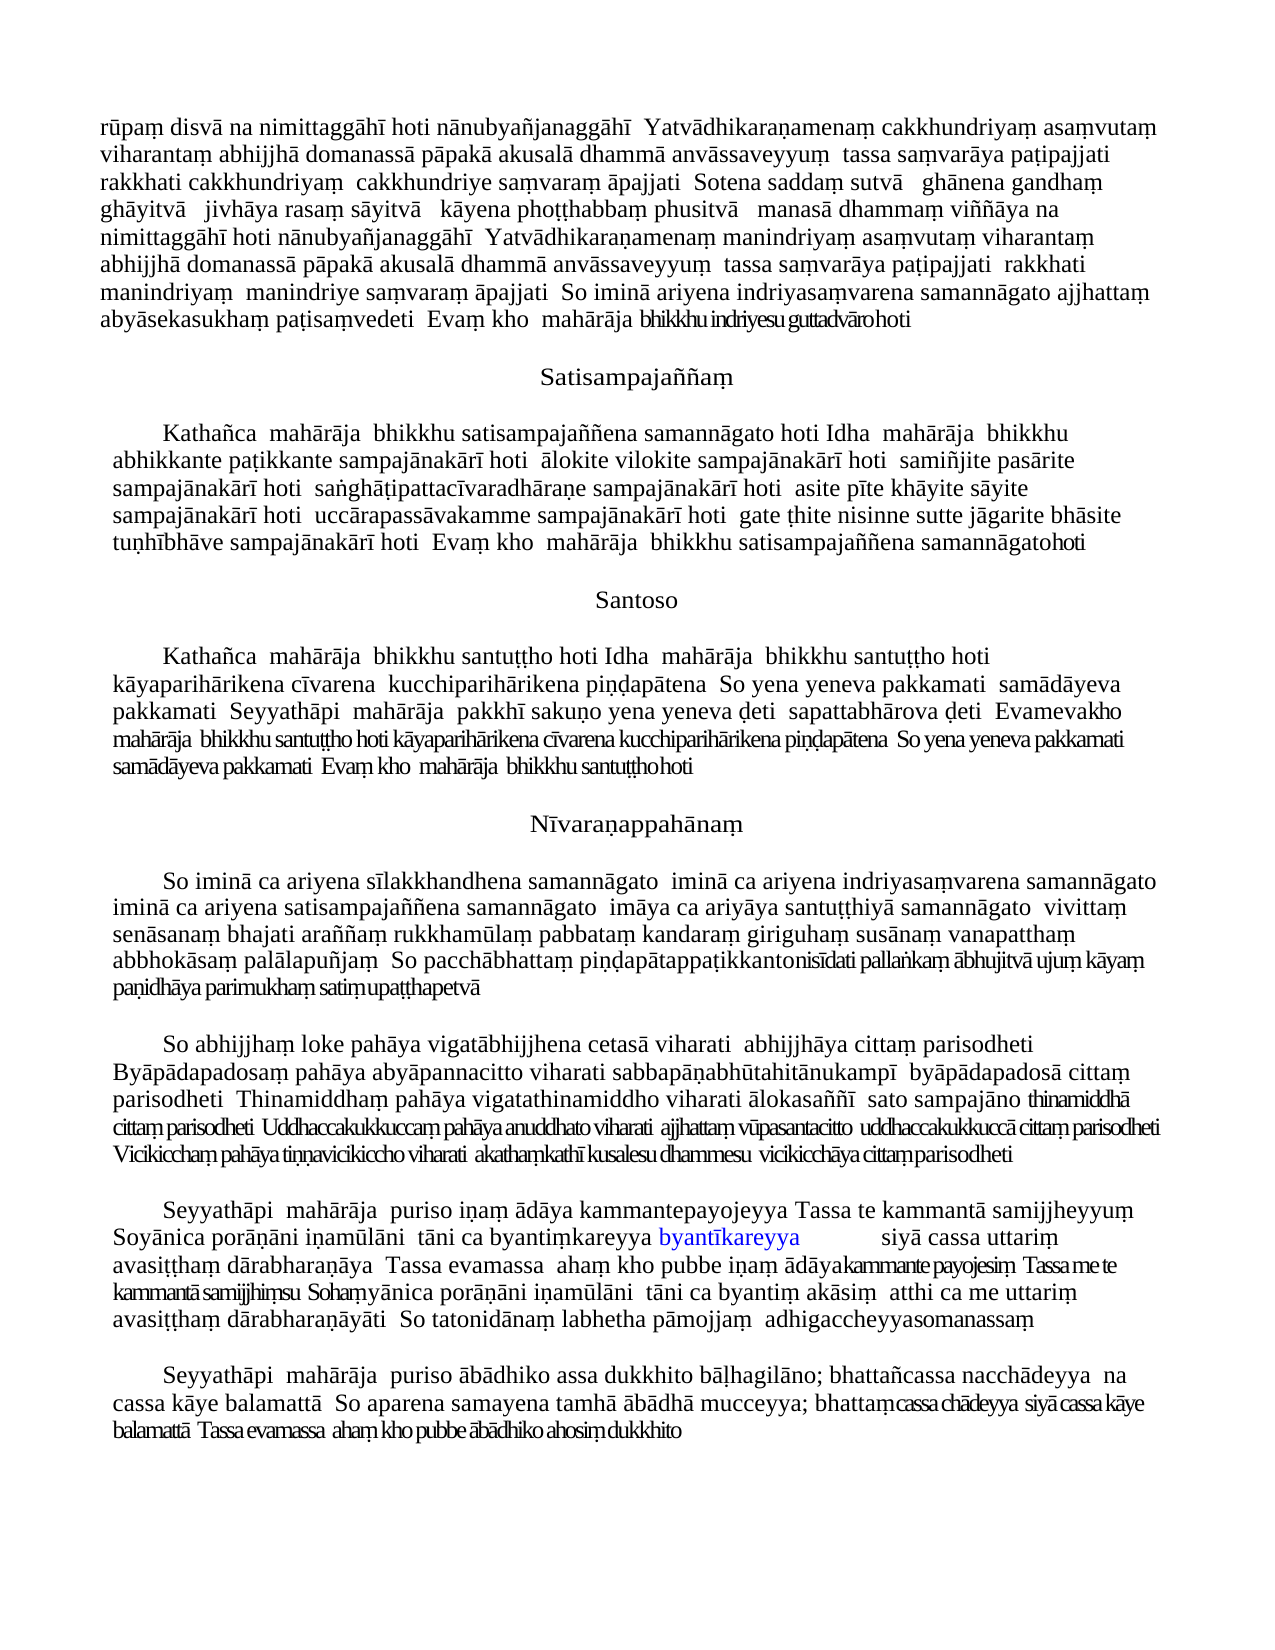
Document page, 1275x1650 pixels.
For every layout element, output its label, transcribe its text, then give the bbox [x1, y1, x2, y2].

list Kathañca mahārāja bhikkhu satisampajaññena samannāgato hoti Idha mahārāja bhikkhu abhikkante paṭikkante sampajānakārī hoti ālokite vilokite sampajānakārī hoti samiñjite pasārite sampajānakārī hoti saṅghāṭipattacīvaradhāraṇe sampajānakārī hoti asite pīte khāyite sāyite sampajānakārī hoti uccārapassāvakamme sampajānakārī hoti gate ṭhite nisinne sutte jāgarite bhāsite tuṇhībhāve sampajānakārī hoti Evaṃ kho mahārāja bhikkhu satisampajaññena samannāgatohoti [112, 419, 1162, 556]
list Seyyathāpi mahārāja puriso ābādhiko assa dukkhito bāḷhagilāno; bhattañcassa nacchādeyya na cassa kāye balamattā So aparena samayena tamhā ābādhā mucceyya; bhattaṃcassa chādeyya siyā cassa kāye balamattā Tassa evamassa ahaṃ kho pubbe ābādhiko ahosiṃdukkhito [112, 1362, 1162, 1444]
text Santoso [100, 586, 1173, 614]
list Seyyathāpi mahārāja puriso iṇaṃ ādāya kammantepayojeyya Tassa te kammantā samijjheyyuṃ Soyānica porāṇāni iṇamūlāni tāni ca byantiṃkareyya byantīkareyya siyā cassa uttariṃ avasiṭṭhaṃ dārabharaṇāya Tassa evamassa ahaṃ kho pubbe iṇaṃ ādāyakammante payojesiṃ Tassa me te kammantā samijjhiṃsu Sohaṃyānica porāṇāni iṇamūlāni tāni ca byantiṃ akāsiṃ atthi ca me uttariṃ avasiṭṭhaṃ dārabharaṇāyāti So tatonidānaṃ labhetha pāmojjaṃ adhigaccheyyasomanassaṃ [112, 1196, 1162, 1333]
text Satisampajaññaṃ [100, 362, 1173, 391]
list So iminā ca ariyena sīlakkhandhena samannāgato iminā ca ariyena indriyasaṃvarena samannāgato iminā ca ariyena satisampajaññena samannāgato imāya ca ariyāya santuṭṭhiyā samannāgato vivittaṃ senāsanaṃ bhajati araññaṃ rukkhamūlaṃ pabbataṃ kandaraṃ giriguhaṃ susānaṃ vanapatthaṃ abbhokāsaṃ palālapuñjaṃ So pacchābhattaṃ piṇḍapātappaṭikkantonisīdati pallaṅkaṃ ābhujitvā ujuṃ kāyaṃ paṇidhāya parimukhaṃ satiṃupaṭṭhapetvā [112, 868, 1162, 1000]
list Kathañca mahārāja bhikkhu santuṭṭho hoti Idha mahārāja bhikkhu santuṭṭho hoti kāyaparihārikena cīvarena kucchiparihārikena piṇḍapātena So yena yeneva pakkamati samādāyeva pakkamati Seyyathāpi mahārāja pakkhī sakuṇo yena yeneva ḍeti sapattabhārova ḍeti Evamevakho mahārāja bhikkhu santuṭṭho hoti kāyaparihārikena cīvarena kucchiparihārikena piṇḍapātena So yena yeneva pakkamati samādāyeva pakkamati Evaṃ kho mahārāja bhikkhu santuṭṭhohoti [112, 643, 1162, 780]
text rūpaṃ disvā na nimittaggāhī hoti nānubyañjanaggāhī Yatvādhikaraṇamenaṃ cakkhundriyaṃ asaṃvutaṃ viharantaṃ abhijjhā domanassā pāpakā akusalā dhammā anvāssaveyyuṃ tassa saṃvarāya paṭipajjati rakkhati cakkhundriyaṃ cakkhundriye saṃvaraṃ āpajjati Sotena saddaṃ sutvā ghānena gandhaṃ ghāyitvā jivhāya rasaṃ sāyitvā kāyena phoṭṭhabbaṃ phusitvā manasā dhammaṃ viññāya na nimittaggāhī hoti nānubyañjanaggāhī Yatvādhikaraṇamenaṃ manindriyaṃ asaṃvutaṃ viharantaṃ abhijjhā domanassā pāpakā akusalā dhammā anvāssaveyyuṃ tassa saṃvarāya paṭipajjati rakkhati manindriyaṃ manindriye saṃvaraṃ āpajjati So iminā ariyena indriyasaṃvarena samannāgato ajjhattaṃ abyāsekasukhaṃ paṭisaṃvedeti Evaṃ kho mahārāja bhikkhu indriyesu guttadvārohoti [100, 114, 1173, 333]
list So abhijjhaṃ loke pahāya vigatābhijjhena cetasā viharati abhijjhāya cittaṃ parisodheti Byāpādapadosaṃ pahāya abyāpannacitto viharati sabbapāṇabhūtahitānukampī byāpādapadosā cittaṃ parisodheti Thinamiddhaṃ pahāya vigatathinamiddho viharati ālokasaññī sato sampajāno thinamiddhā cittaṃ parisodheti Uddhaccakukkuccaṃ pahāya anuddhato viharati ajjhattaṃ vūpasantacitto uddhaccakukkuccā cittaṃ parisodheti Vicikicchaṃ pahāya tiṇṇavicikiccho viharati akathaṃkathī kusalesu dhammesu vicikicchāya cittaṃparisodheti [112, 1031, 1162, 1168]
text Nīvaraṇappahānaṃ [100, 809, 1173, 838]
